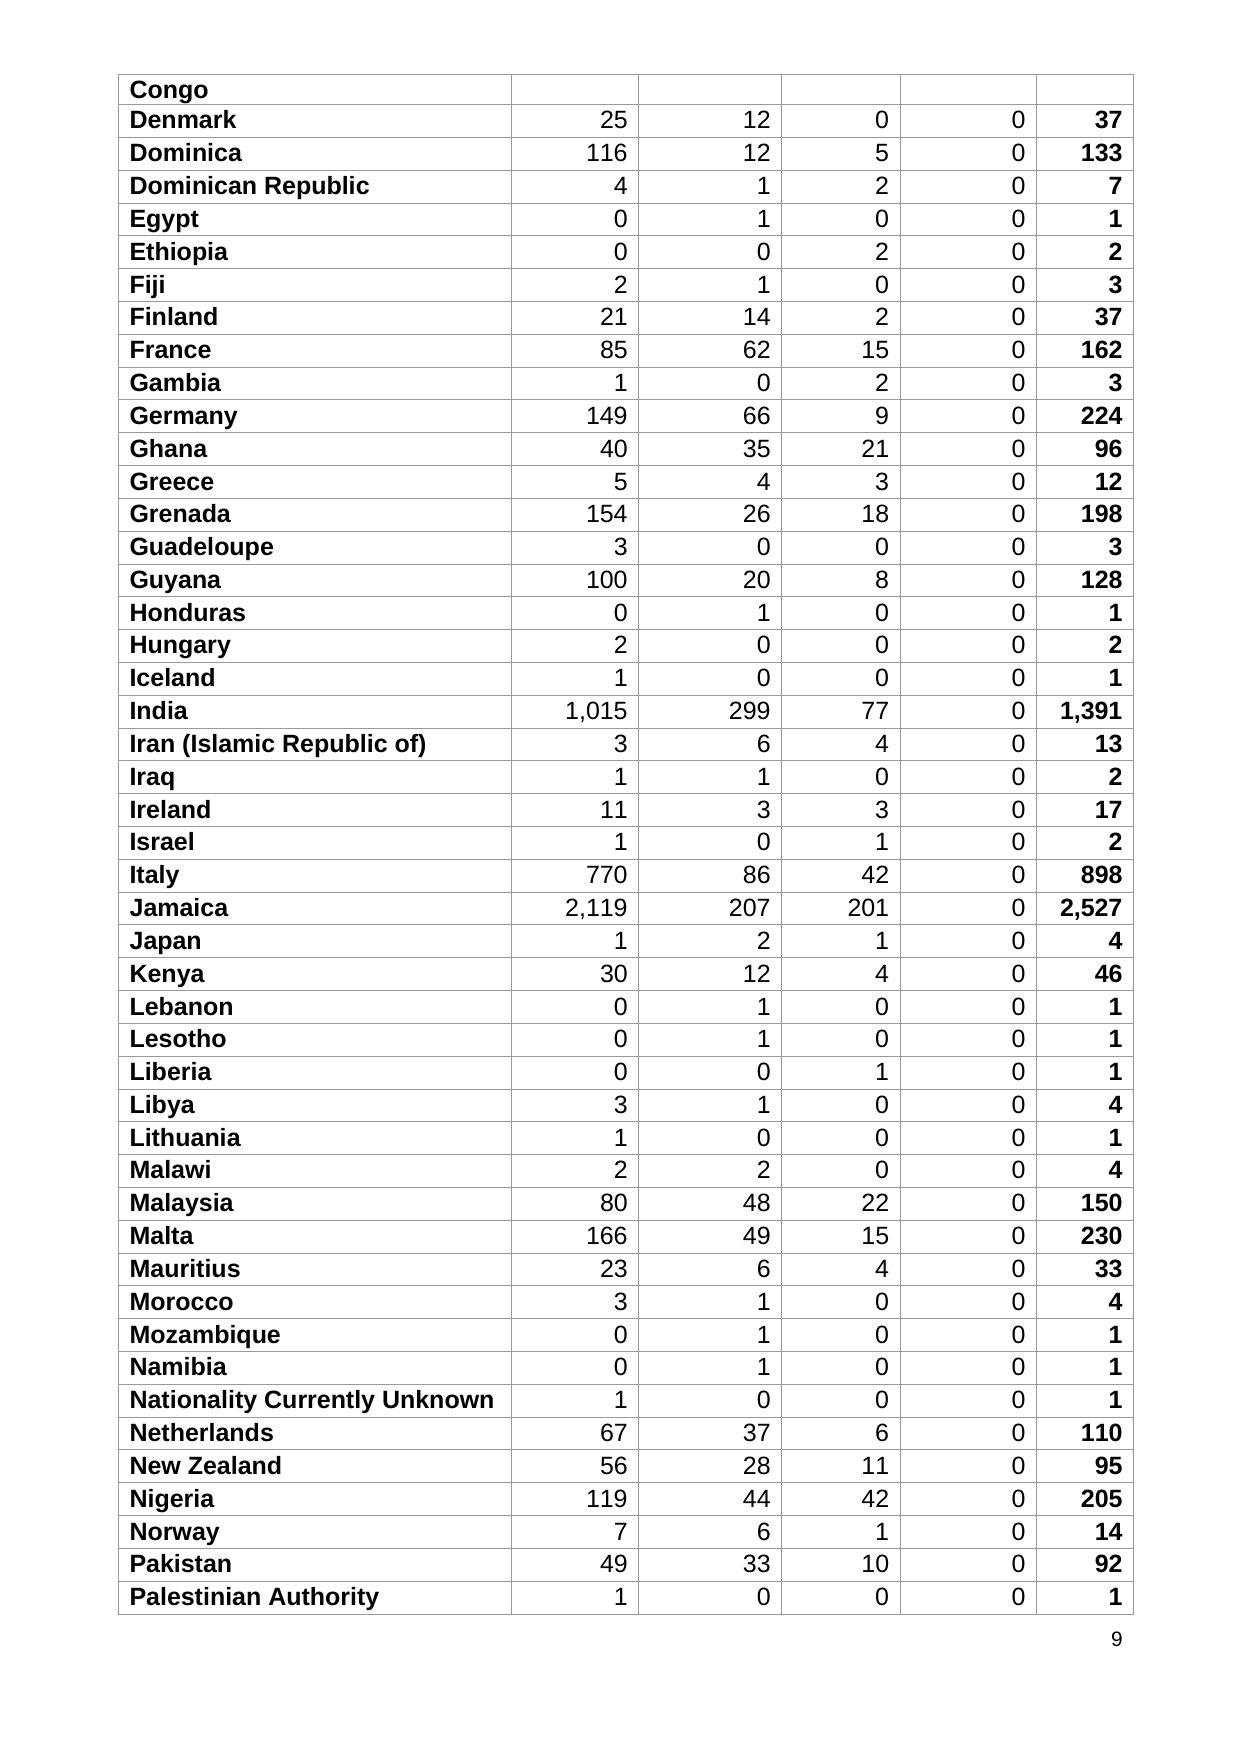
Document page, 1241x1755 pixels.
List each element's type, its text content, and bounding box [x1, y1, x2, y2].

table_cell 0 [901, 335, 1036, 367]
table_cell 0 [782, 1582, 900, 1613]
table_cell 4 [1037, 1286, 1133, 1318]
table_cell 12 [639, 105, 781, 137]
table_cell 128 [1037, 565, 1133, 596]
table_cell 4 [1037, 1090, 1133, 1121]
table_cell 22 [782, 1188, 900, 1220]
table_cell 110 [1037, 1418, 1133, 1449]
table_cell Israel [119, 827, 511, 859]
table_cell 8 [782, 565, 900, 596]
table_cell 2 [782, 171, 900, 202]
table_cell 4 [512, 171, 638, 202]
table_cell 37 [1037, 105, 1133, 137]
table_cell 0 [901, 433, 1036, 465]
table_cell 1 [1037, 597, 1133, 629]
table_cell 149 [512, 400, 638, 432]
table_cell Iraq [119, 761, 511, 793]
table_cell Malaysia [119, 1188, 511, 1220]
table_cell 0 [901, 827, 1036, 859]
table_cell Ghana [119, 433, 511, 465]
table_cell 0 [782, 597, 900, 629]
table_cell 1 [782, 827, 900, 859]
table_cell 0 [901, 761, 1036, 793]
table_cell 49 [639, 1221, 781, 1252]
table_cell 230 [1037, 1221, 1133, 1252]
table_cell 0 [901, 466, 1036, 498]
table_cell 18 [782, 499, 900, 531]
table_cell 3 [512, 1090, 638, 1121]
table_cell 1 [639, 597, 781, 629]
table_cell 0 [901, 1319, 1036, 1351]
table_cell 1 [1037, 1319, 1133, 1351]
table_cell Germany [119, 400, 511, 432]
table_cell 0 [639, 236, 781, 268]
table_cell 1,015 [512, 696, 638, 727]
table_cell Malta [119, 1221, 511, 1252]
table_cell 0 [901, 958, 1036, 990]
table_cell Mozambique [119, 1319, 511, 1351]
table_cell 17 [1037, 794, 1133, 826]
table_cell 0 [782, 1385, 900, 1417]
table_cell 0 [901, 1122, 1036, 1154]
table_cell 2 [512, 1155, 638, 1187]
table_cell 48 [639, 1188, 781, 1220]
table_cell 1 [639, 991, 781, 1023]
table_cell 96 [1037, 433, 1133, 465]
table_cell 0 [901, 1483, 1036, 1515]
table_cell 1 [639, 1319, 781, 1351]
table_cell 0 [782, 105, 900, 137]
table_cell 1 [512, 368, 638, 399]
table_cell 0 [512, 1024, 638, 1056]
table_cell 30 [512, 958, 638, 990]
table_cell 28 [639, 1450, 781, 1482]
table_cell 0 [639, 663, 781, 695]
table_cell 0 [901, 1090, 1036, 1121]
table_cell 7 [512, 1516, 638, 1548]
table_cell 4 [782, 729, 900, 760]
table_cell 66 [639, 400, 781, 432]
table_cell 86 [639, 860, 781, 892]
table_cell 3 [639, 794, 781, 826]
table_cell 0 [512, 991, 638, 1023]
table_cell Iran (Islamic Republic of) [119, 729, 511, 760]
table_cell 1 [1037, 1582, 1133, 1613]
table_cell 0 [512, 597, 638, 629]
table_cell 0 [901, 400, 1036, 432]
table_cell 162 [1037, 335, 1133, 367]
table_cell 0 [901, 368, 1036, 399]
table_cell 2 [1037, 630, 1133, 662]
table_cell 0 [782, 991, 900, 1023]
table_cell 40 [512, 433, 638, 465]
table_cell Hungary [119, 630, 511, 662]
table_cell 0 [901, 236, 1036, 268]
table_cell 6 [639, 729, 781, 760]
table_cell 0 [901, 565, 1036, 596]
table_cell 898 [1037, 860, 1133, 892]
table_cell 2 [512, 269, 638, 301]
table_cell Guadeloupe [119, 532, 511, 563]
table_cell 1 [512, 1122, 638, 1154]
table_cell Morocco [119, 1286, 511, 1318]
table_cell 0 [901, 105, 1036, 137]
table_cell 49 [512, 1549, 638, 1581]
table_cell 5 [512, 466, 638, 498]
table_cell 7 [1037, 171, 1133, 202]
table_cell 201 [782, 893, 900, 924]
table_cell 4 [1037, 925, 1133, 957]
table_cell 0 [782, 1090, 900, 1121]
table_cell Kenya [119, 958, 511, 990]
table_cell 1 [512, 1385, 638, 1417]
table_cell Grenada [119, 499, 511, 531]
table_cell 3 [1037, 532, 1133, 563]
table_cell 33 [639, 1549, 781, 1581]
table_cell 12 [1037, 466, 1133, 498]
table_cell 205 [1037, 1483, 1133, 1515]
table_cell 1 [1037, 991, 1133, 1023]
table_cell 11 [782, 1450, 900, 1482]
table_cell 23 [512, 1254, 638, 1285]
table_cell 2 [639, 925, 781, 957]
table_cell Lebanon [119, 991, 511, 1023]
table_cell 95 [1037, 1450, 1133, 1482]
table_cell 1 [639, 1024, 781, 1056]
table_cell Palestinian Authority [119, 1582, 511, 1613]
table_cell 1 [782, 1516, 900, 1548]
table_cell 1 [512, 663, 638, 695]
table_cell 0 [782, 269, 900, 301]
table_cell 0 [901, 1352, 1036, 1384]
table_cell 1 [1037, 1057, 1133, 1088]
table_cell Norway [119, 1516, 511, 1548]
table_cell Congo [119, 75, 511, 104]
table_cell 10 [782, 1549, 900, 1581]
table_cell 4 [782, 1254, 900, 1285]
table_cell 44 [639, 1483, 781, 1515]
table_cell 1 [1037, 1122, 1133, 1154]
table_cell 1 [512, 761, 638, 793]
table_cell 0 [782, 761, 900, 793]
table_cell 0 [639, 368, 781, 399]
table_cell 37 [1037, 302, 1133, 334]
table_cell 3 [782, 466, 900, 498]
table_cell 0 [901, 1418, 1036, 1449]
table_cell 12 [639, 958, 781, 990]
table_cell 224 [1037, 400, 1133, 432]
table_cell 0 [901, 1221, 1036, 1252]
table_cell Ethiopia [119, 236, 511, 268]
table_cell 770 [512, 860, 638, 892]
table_cell 37 [639, 1418, 781, 1449]
table_cell 42 [782, 860, 900, 892]
table_cell Iceland [119, 663, 511, 695]
table_cell 85 [512, 335, 638, 367]
table_cell 1,391 [1037, 696, 1133, 727]
table_cell 207 [639, 893, 781, 924]
table_cell 0 [901, 663, 1036, 695]
table_cell 9 [782, 400, 900, 432]
table_cell 80 [512, 1188, 638, 1220]
table_cell 6 [782, 1418, 900, 1449]
table_cell 2 [639, 1155, 781, 1187]
table_cell 6 [639, 1254, 781, 1285]
table_cell 0 [901, 1188, 1036, 1220]
table_cell 0 [639, 827, 781, 859]
table_cell 4 [1037, 1155, 1133, 1187]
table_cell [1037, 75, 1133, 104]
table_cell 2 [1037, 827, 1133, 859]
table_cell 0 [782, 1286, 900, 1318]
table_cell 2 [782, 302, 900, 334]
table_cell 20 [639, 565, 781, 596]
table_cell 0 [901, 171, 1036, 202]
table_cell Netherlands [119, 1418, 511, 1449]
table_cell 2 [512, 630, 638, 662]
table_cell 0 [512, 236, 638, 268]
table_cell Gambia [119, 368, 511, 399]
table_cell Libya [119, 1090, 511, 1121]
table_cell 2,527 [1037, 893, 1133, 924]
table_cell 0 [512, 204, 638, 235]
table_cell 0 [782, 532, 900, 563]
table_cell 0 [901, 1254, 1036, 1285]
table_cell 133 [1037, 138, 1133, 170]
table_cell 3 [782, 794, 900, 826]
table_cell Greece [119, 466, 511, 498]
table_cell Liberia [119, 1057, 511, 1088]
table_cell 42 [782, 1483, 900, 1515]
table_cell 0 [512, 1057, 638, 1088]
table_cell 0 [782, 1319, 900, 1351]
table_cell 56 [512, 1450, 638, 1482]
table_cell Malawi [119, 1155, 511, 1187]
table_cell Fiji [119, 269, 511, 301]
table_cell 0 [782, 1122, 900, 1154]
table_cell 0 [901, 302, 1036, 334]
table_cell 0 [901, 729, 1036, 760]
table_cell 299 [639, 696, 781, 727]
table_cell 0 [901, 893, 1036, 924]
table_cell 1 [1037, 204, 1133, 235]
table_cell 1 [512, 1582, 638, 1613]
table_cell 3 [1037, 269, 1133, 301]
table_cell 0 [512, 1319, 638, 1351]
table_cell 14 [1037, 1516, 1133, 1548]
table_cell 1 [1037, 1352, 1133, 1384]
table_cell Finland [119, 302, 511, 334]
table_cell 0 [901, 204, 1036, 235]
table_cell 0 [901, 1516, 1036, 1548]
table_cell 0 [639, 1582, 781, 1613]
table_cell 11 [512, 794, 638, 826]
table_cell 6 [639, 1516, 781, 1548]
table_cell 0 [782, 1155, 900, 1187]
table_cell 0 [782, 204, 900, 235]
table_cell 14 [639, 302, 781, 334]
table_cell 0 [901, 532, 1036, 563]
table_cell 119 [512, 1483, 638, 1515]
table_cell Japan [119, 925, 511, 957]
table_cell 15 [782, 335, 900, 367]
table_cell [512, 75, 638, 104]
table_cell 33 [1037, 1254, 1133, 1285]
table_cell Lesotho [119, 1024, 511, 1056]
table_cell Namibia [119, 1352, 511, 1384]
table_cell 0 [782, 663, 900, 695]
table_cell 0 [782, 1352, 900, 1384]
table_cell Jamaica [119, 893, 511, 924]
table_cell 0 [782, 630, 900, 662]
table_cell [639, 75, 781, 104]
table_cell 0 [639, 1385, 781, 1417]
table_cell 0 [901, 1155, 1036, 1187]
table_cell 1 [782, 925, 900, 957]
table_cell Ireland [119, 794, 511, 826]
table_cell 67 [512, 1418, 638, 1449]
table_cell 26 [639, 499, 781, 531]
table_cell 25 [512, 105, 638, 137]
table_cell 46 [1037, 958, 1133, 990]
table_cell 0 [639, 630, 781, 662]
table_cell New Zealand [119, 1450, 511, 1482]
table_cell 1 [639, 204, 781, 235]
table_cell 0 [901, 499, 1036, 531]
table_cell 166 [512, 1221, 638, 1252]
table_cell 1 [782, 1057, 900, 1088]
table_cell Guyana [119, 565, 511, 596]
table_cell 0 [901, 925, 1036, 957]
table_cell 5 [782, 138, 900, 170]
table_cell 154 [512, 499, 638, 531]
table_cell 198 [1037, 499, 1133, 531]
table_cell 1 [639, 1286, 781, 1318]
table_cell Nigeria [119, 1483, 511, 1515]
table_cell 150 [1037, 1188, 1133, 1220]
table_cell 2,119 [512, 893, 638, 924]
table_cell 0 [901, 696, 1036, 727]
table_cell 4 [639, 466, 781, 498]
table_cell 0 [901, 991, 1036, 1023]
table_cell [901, 75, 1036, 104]
table_cell 1 [639, 761, 781, 793]
table_cell 0 [901, 1024, 1036, 1056]
table_cell 0 [512, 1352, 638, 1384]
table_cell France [119, 335, 511, 367]
table_cell Dominican Republic [119, 171, 511, 202]
table_cell [782, 75, 900, 104]
table_cell India [119, 696, 511, 727]
table_cell 2 [782, 368, 900, 399]
table_cell Denmark [119, 105, 511, 137]
table_cell 21 [512, 302, 638, 334]
table_cell 0 [901, 138, 1036, 170]
table_cell Lithuania [119, 1122, 511, 1154]
table_cell 35 [639, 433, 781, 465]
table_cell 0 [639, 532, 781, 563]
table_cell Nationality Currently Unknown [119, 1385, 511, 1417]
table_cell 0 [901, 1057, 1036, 1088]
table_cell 0 [639, 1122, 781, 1154]
table_cell 62 [639, 335, 781, 367]
table_cell 100 [512, 565, 638, 596]
table_cell 0 [901, 1286, 1036, 1318]
table_cell 1 [639, 1352, 781, 1384]
table_cell 0 [901, 794, 1036, 826]
table_cell 77 [782, 696, 900, 727]
table_cell 2 [1037, 236, 1133, 268]
table_cell 2 [782, 236, 900, 268]
table_cell 1 [1037, 1385, 1133, 1417]
table_cell 1 [639, 269, 781, 301]
table_cell Dominica [119, 138, 511, 170]
table_cell Egypt [119, 204, 511, 235]
table_cell 2 [1037, 761, 1133, 793]
table_cell 3 [512, 532, 638, 563]
table_cell Honduras [119, 597, 511, 629]
table_cell 0 [901, 1385, 1036, 1417]
table_cell 92 [1037, 1549, 1133, 1581]
table_cell 3 [1037, 368, 1133, 399]
table_cell 4 [782, 958, 900, 990]
table_cell 13 [1037, 729, 1133, 760]
table_cell 0 [901, 630, 1036, 662]
table_cell 3 [512, 1286, 638, 1318]
table_cell 0 [901, 1582, 1036, 1613]
table_cell Mauritius [119, 1254, 511, 1285]
table_cell 0 [901, 860, 1036, 892]
table_cell 0 [901, 597, 1036, 629]
table_cell 1 [639, 1090, 781, 1121]
table_cell 1 [1037, 1024, 1133, 1056]
table_cell 0 [782, 1024, 900, 1056]
table_cell 15 [782, 1221, 900, 1252]
table_cell Pakistan [119, 1549, 511, 1581]
table_cell 0 [901, 269, 1036, 301]
table_cell 1 [512, 925, 638, 957]
table_cell 0 [901, 1549, 1036, 1581]
table_cell 12 [639, 138, 781, 170]
table_cell 1 [1037, 663, 1133, 695]
table_cell 21 [782, 433, 900, 465]
table_cell 1 [512, 827, 638, 859]
table_cell Italy [119, 860, 511, 892]
table_cell 1 [639, 171, 781, 202]
table_cell 3 [512, 729, 638, 760]
table_cell 116 [512, 138, 638, 170]
table_cell 0 [639, 1057, 781, 1088]
table_cell 0 [901, 1450, 1036, 1482]
